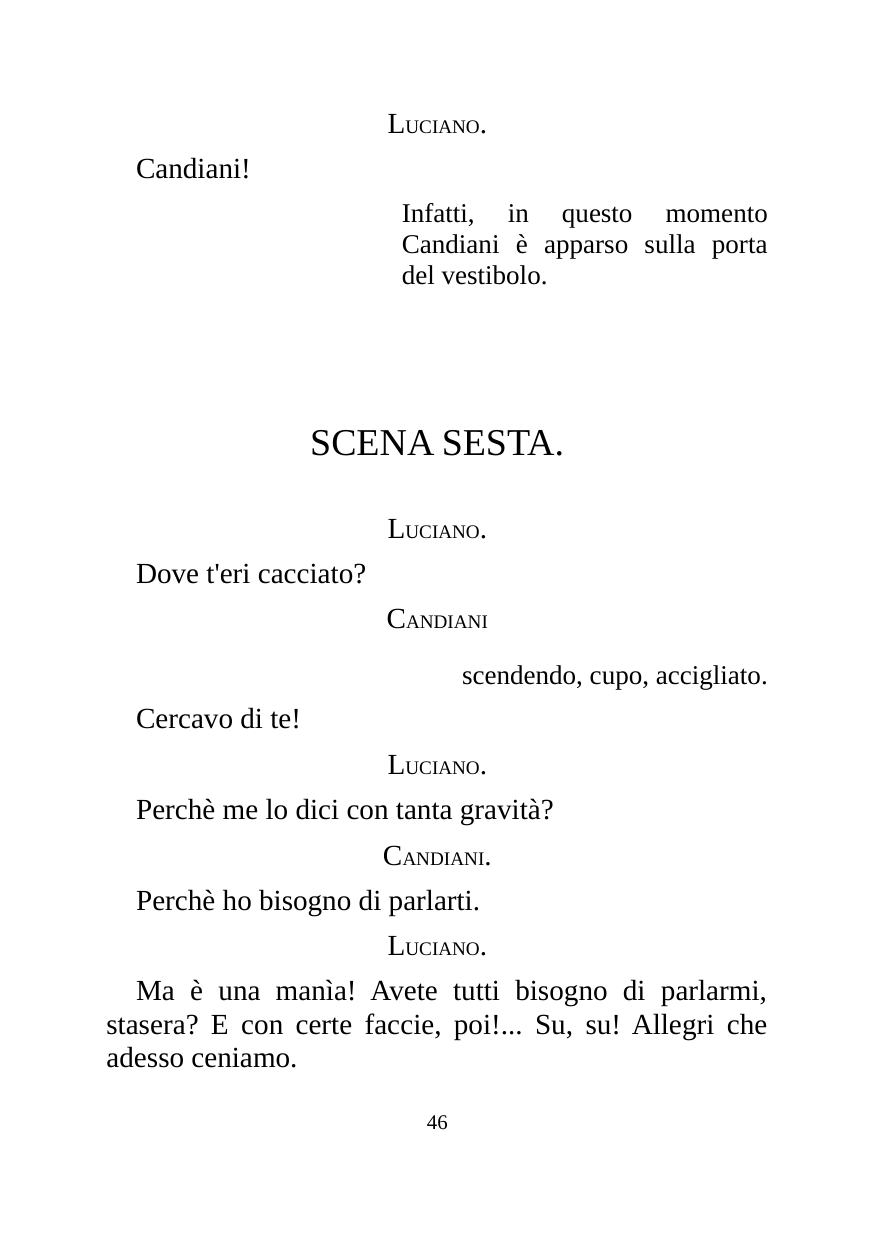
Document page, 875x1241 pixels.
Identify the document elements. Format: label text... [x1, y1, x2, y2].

text Luciano. [106, 511, 768, 544]
text Candiani [106, 602, 768, 635]
text Ma è una manìa! Avete tutti bisogno di parlarmi, stasera? E con certe faccie, poi!... Su, su! Allegri che adesso ceniamo. [106, 973, 768, 1074]
text scendendo, cupo, accigliato. [402, 659, 768, 690]
text Candiani! [106, 152, 768, 185]
text Luciano. [106, 106, 768, 140]
text Perchè ho bisogno di parlarti. [106, 883, 768, 916]
text Dove t'eri cacciato? [106, 556, 768, 590]
text Perchè me lo dici con tanta gravità? [106, 792, 768, 826]
text Luciano. [106, 747, 768, 781]
text Cercavo di te! [106, 702, 768, 735]
text Luciano. [106, 928, 768, 962]
subtitle SCENA SESTA. [106, 420, 768, 464]
text Candiani. [106, 838, 768, 871]
text Infatti, in questo momento Candiani è apparso sulla porta del vestibolo. [402, 197, 768, 290]
